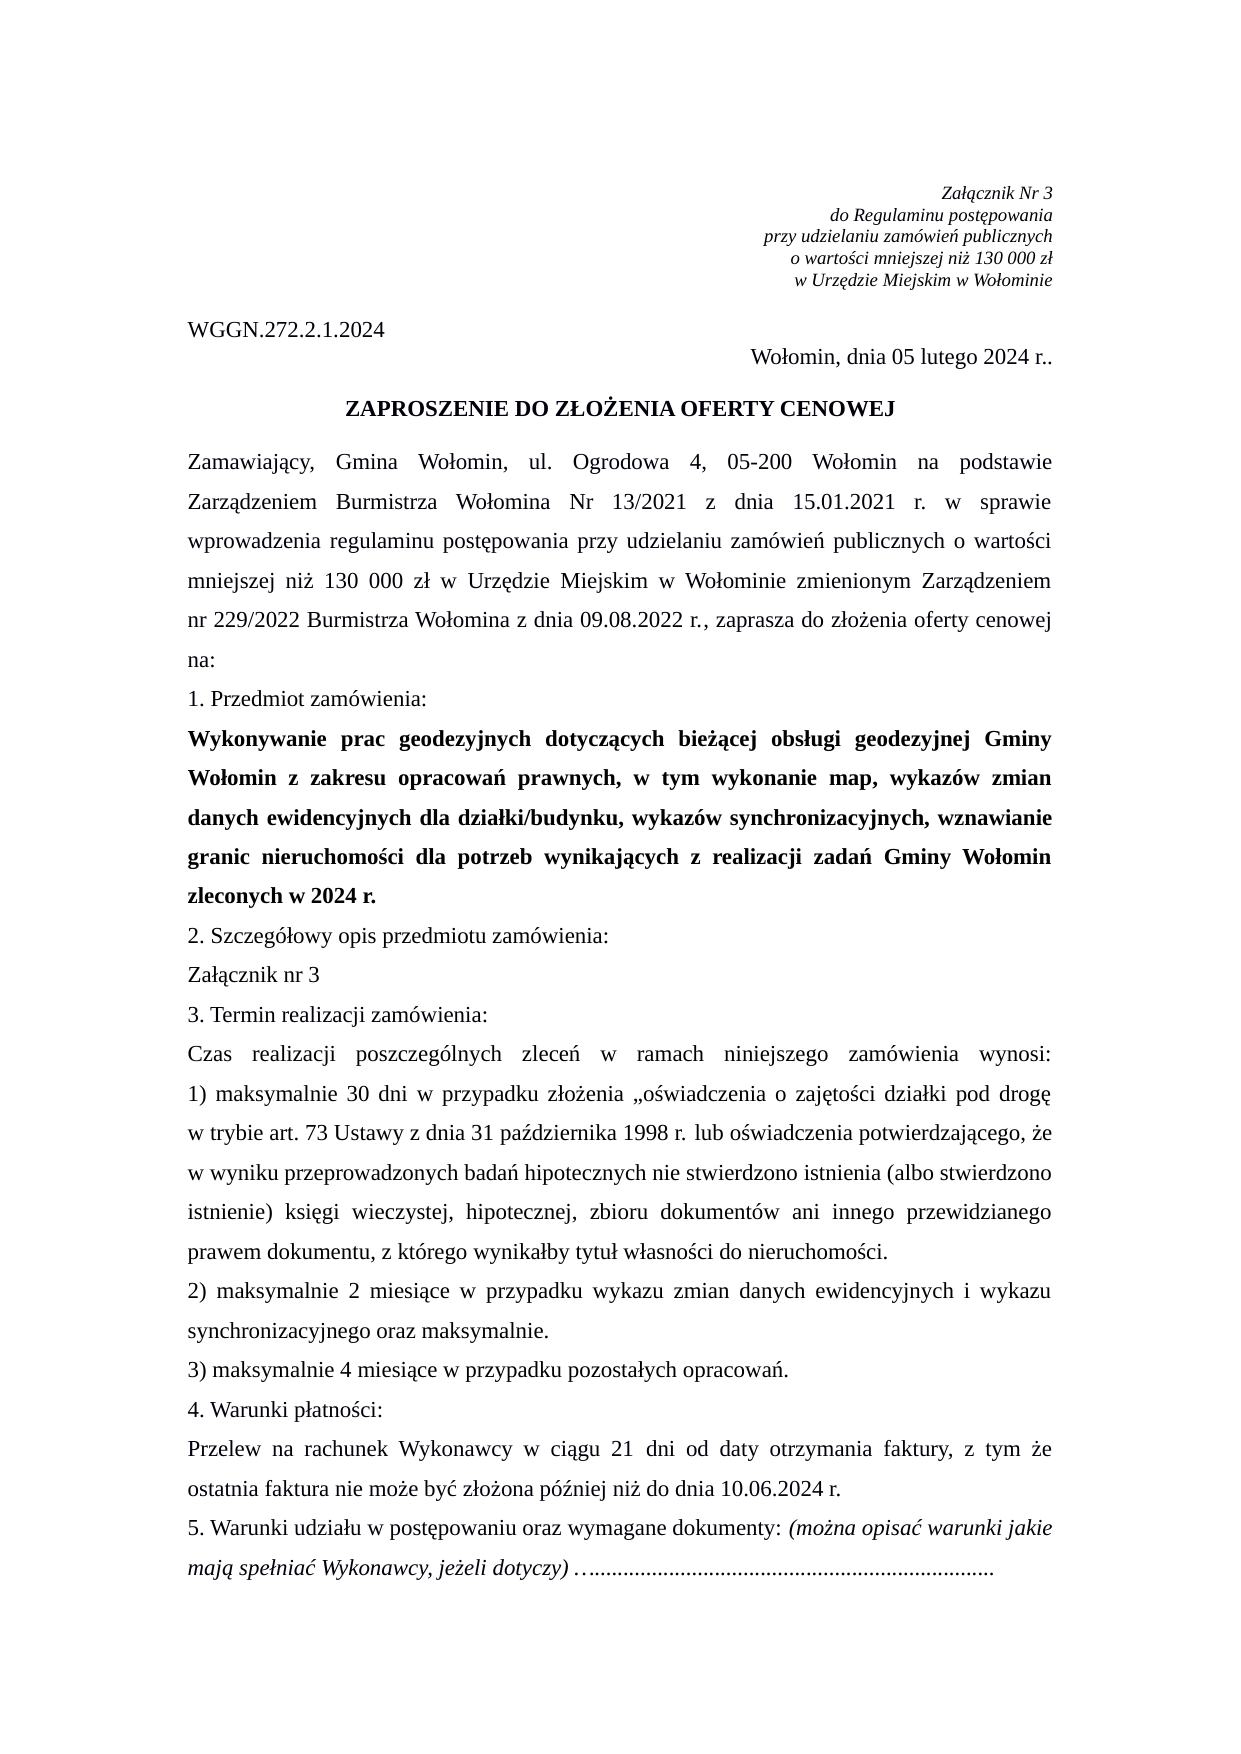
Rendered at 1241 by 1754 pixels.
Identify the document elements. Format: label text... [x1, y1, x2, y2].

text Zamawiający, Gmina Wołomin, ul. Ogrodowa 4, 05-200 Wołomin na podstawie Zarządzeniem Burmistrza Wołomina Nr 13/2021 z dnia 15.01.2021 r. w sprawie wprowadzenia regulaminu postępowania przy udzielaniu zamówień publicznych o wartości mniejszej niż 130 000 zł w Urzędzie Miejskim w Wołominie zmienionym Zarządzeniem nr 229/2022 Burmistrza Wołomina z dnia 09.08.2022 r., zaprasza do złożenia oferty cenowej na: [187, 448, 1053, 672]
text Załącznik Nr 3 [187, 182, 1053, 204]
text w Urzędzie Miejskim w Wołominie [187, 268, 1053, 290]
text 2. Szczegółowy opis przedmiotu zamówienia: [187, 922, 1053, 948]
text 5. Warunki udziału w postępowaniu oraz wymagane dokumenty: (można opisać warunki jakie mają spełniać Wykonawcy, jeżeli dotyczy) …...................................................................... [187, 1514, 1053, 1580]
text o wartości mniejszej niż 130 000 zł [187, 247, 1053, 268]
text Załącznik nr 3 [187, 961, 1053, 988]
text Wołomin, dnia 05 lutego 2024 r.. [187, 343, 1053, 369]
text do Regulaminu postępowania [187, 204, 1053, 225]
text 3. Termin realizacji zamówienia: [187, 1001, 1053, 1027]
text Przelew na rachunek Wykonawcy w ciągu 21 dni od daty otrzymania faktury, z tym że ostatnia faktura nie może być złożona później niż do dnia 10.06.2024 r. [187, 1435, 1053, 1501]
text 3) maksymalnie 4 miesiące w przypadku pozostałych opracowań. [187, 1356, 1053, 1383]
text Czas realizacji poszczególnych zleceń w ramach niniejszego zamówienia wynosi: 1) maksymalnie 30 dni w przypadku złożenia „oświadczenia o zajętości działki pod drogę w trybie art. 73 Ustawy z dnia 31 października 1998 r. lub oświadczenia potwierdzającego, że w wyniku przeprowadzonych badań hipotecznych nie stwierdzono istnienia (albo stwierdzono istnienie) księgi wieczystej, hipotecznej, zbioru dokumentów ani innego przewidzianego prawem dokumentu, z którego wynikałby tytuł własności do nieruchomości. [187, 1040, 1053, 1264]
text przy udzielaniu zamówień publicznych [187, 225, 1053, 247]
text 4. Warunki płatności: [187, 1396, 1053, 1422]
text ZAPROSZENIE DO ZŁOŻENIA OFERTY CENOWEJ [187, 396, 1053, 422]
text 1. Przedmiot zamówienia: [187, 685, 1053, 711]
text WGGN.272.2.1.2024 [187, 316, 1053, 343]
text 2) maksymalnie 2 miesiące w przypadku wykazu zmian danych ewidencyjnych i wykazu synchronizacyjnego oraz maksymalnie. [187, 1277, 1053, 1343]
text Wykonywanie prac geodezyjnych dotyczących bieżącej obsługi geodezyjnej Gminy Wołomin z zakresu opracowań prawnych, w tym wykonanie map, wykazów zmian danych ewidencyjnych dla działki/budynku, wykazów synchronizacyjnych, wznawianie granic nieruchomości dla potrzeb wynikających z realizacji zadań Gminy Wołomin zleconych w 2024 r. [187, 724, 1053, 909]
